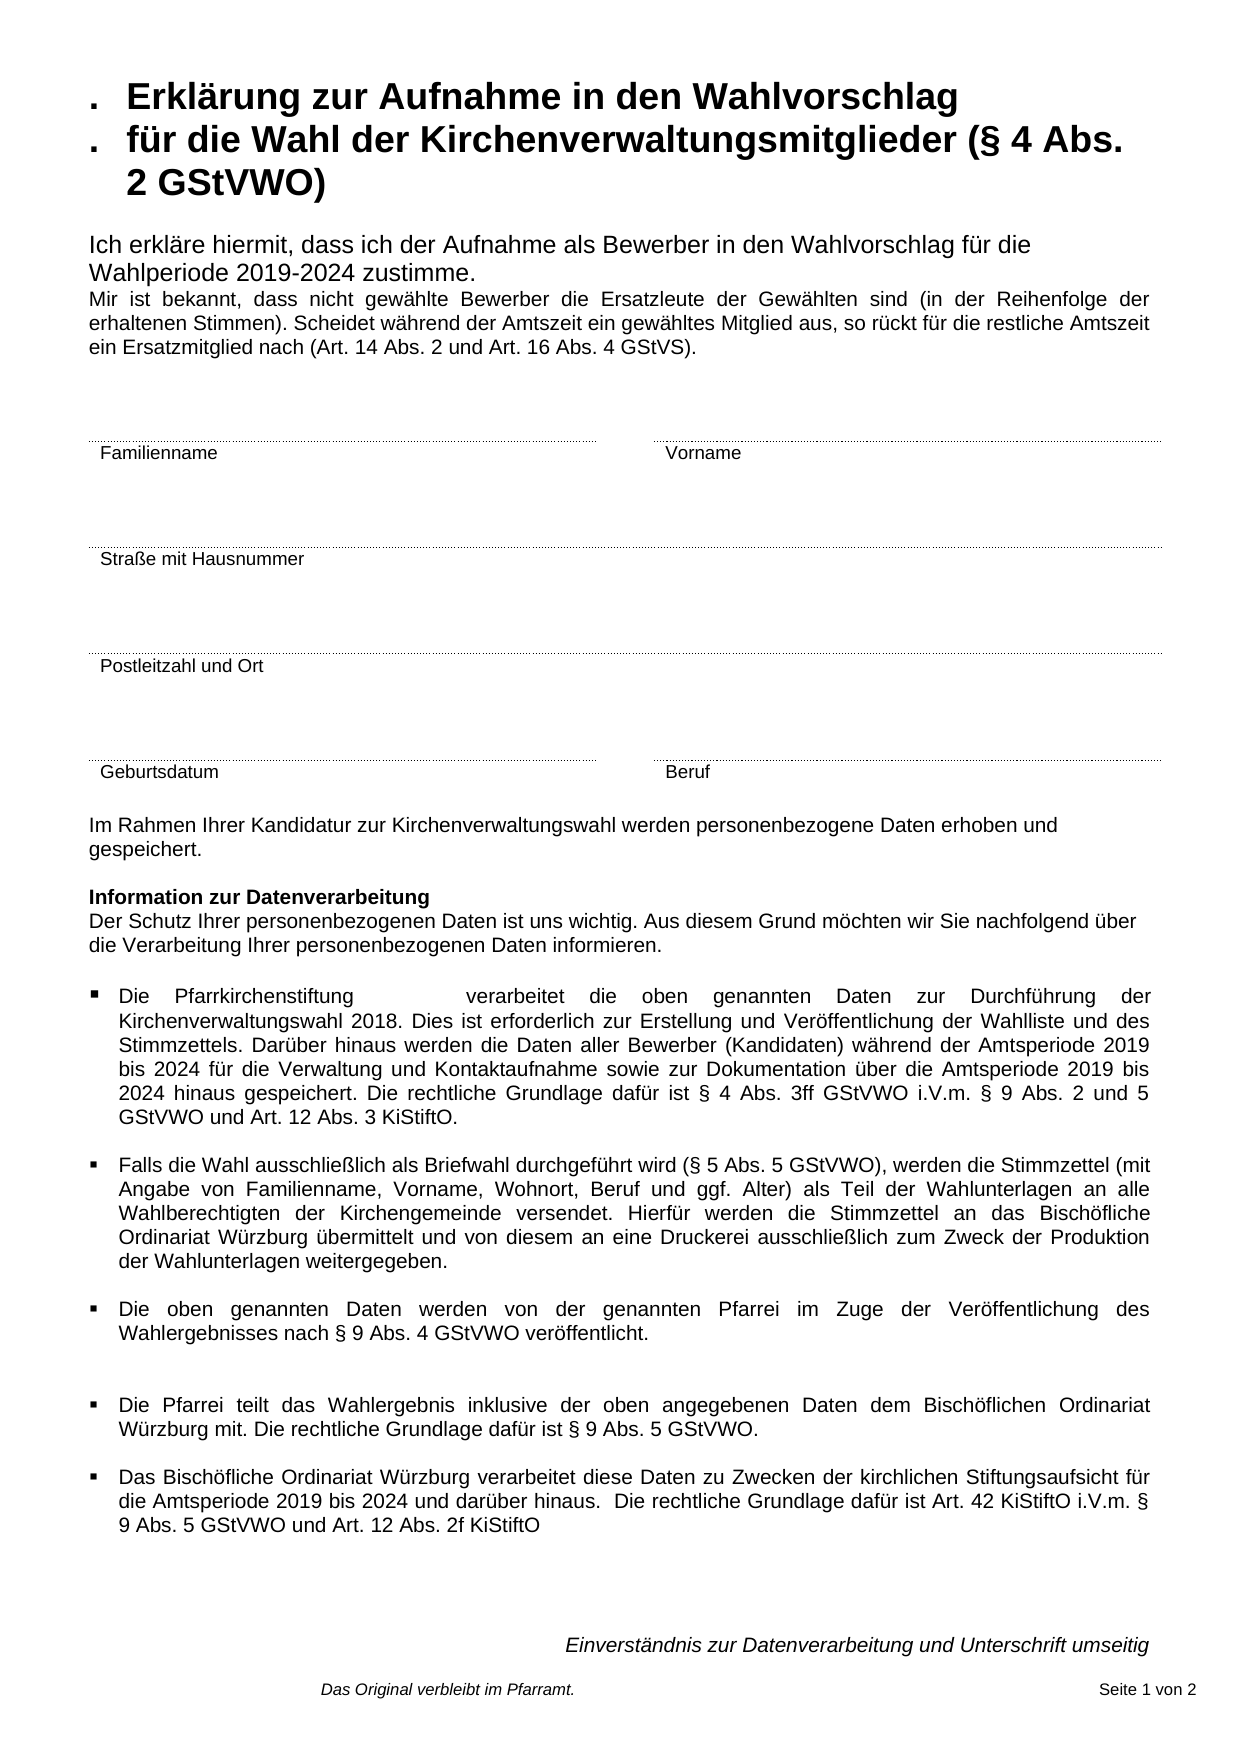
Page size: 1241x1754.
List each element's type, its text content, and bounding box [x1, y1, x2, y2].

table_cell Postleitzahl und Ort [89, 653, 1163, 706]
subtitle für die Wahl der Kirchenverwaltungsmitglieder (§ 4 Abs. 2 GStVWO) [89, 117, 1152, 203]
table_cell Familienname [89, 441, 598, 494]
text Mir ist bekannt, dass nicht gewählte Bewerber die Ersatzleute der Gewählten sind (in der Reihenfolge der erhaltenen Stimmen). Scheidet während der Amtszeit ein gewähltes Mitglied aus, so rückt für die restliche Amtszeit ein Ersatzmitglied nach (Art. 14 Abs. 2 und Art. 16 Abs. 4 GStVS). [89, 287, 1152, 359]
table_cell [89, 600, 1163, 653]
table_header [89, 388, 598, 441]
list Die oben genannten Daten werden von der genannten Pfarrei im Zuge der Veröffentlichung des Wahlergebnisses nach § 9 Abs. 4 GStVWO veröffentlicht. [89, 1297, 1152, 1345]
text Information zur Datenverarbeitung [89, 884, 1152, 908]
table_cell Vorname [654, 441, 1163, 494]
text Einverständnis zur Datenverarbeitung und Unterschrift umseitig [89, 1632, 1152, 1656]
table_cell [654, 706, 1163, 759]
table_cell [89, 706, 598, 759]
table_cell Geburtsdatum [89, 760, 598, 813]
table_header [598, 388, 654, 441]
table_cell [89, 494, 1163, 547]
table_cell Beruf [654, 760, 1163, 813]
table_cell Straße mit Hausnummer [89, 547, 1163, 600]
list Das Bischöfliche Ordinariat Würzburg verarbeitet diese Daten zu Zwecken der kirchlichen Stiftungsaufsicht für die Amtsperiode 2019 bis 2024 und darüber hinaus. Die rechtliche Grundlage dafür ist Art. 42 KiStiftO i.V.m. § 9 Abs. 5 GStVWO und Art. 12 Abs. 2f KiStiftO [89, 1465, 1152, 1537]
list Die Pfarrei teilt das Wahlergebnis inklusive der oben angegebenen Daten dem Bischöflichen Ordinariat Würzburg mit. Die rechtliche Grundlage dafür ist § 9 Abs. 5 GStVWO. [89, 1393, 1152, 1441]
text Ich erkläre hiermit, dass ich der Aufnahme als Bewerber in den Wahlvorschlag für die Wahlperiode 2019-2024 zustimme. [89, 229, 1152, 287]
table_cell [598, 760, 654, 813]
table_cell [598, 441, 654, 494]
text Im Rahmen Ihrer Kandidatur zur Kirchenverwaltungswahl werden personenbezogene Daten erhoben und gespeichert. [89, 813, 1152, 861]
table_header [654, 388, 1163, 441]
list Falls die Wahl ausschließlich als Briefwahl durchgeführt wird (§ 5 Abs. 5 GStVWO), werden die Stimmzettel (mit Angabe von Familienname, Vorname, Wohnort, Beruf und ggf. Alter) als Teil der Wahlunterlagen an alle Wahlberechtigten der Kirchengemeinde versendet. Hierfür werden die Stimmzettel an das Bischöfliche Ordinariat Würzburg übermittelt und von diesem an eine Druckerei ausschließlich zum Zweck der Produktion der Wahlunterlagen weitergegeben. [89, 1153, 1152, 1273]
subtitle Erklärung zur Aufnahme in den Wahlvorschlag [89, 74, 1152, 117]
text Der Schutz Ihrer personenbezogenen Daten ist uns wichtig. Aus diesem Grund möchten wir Sie nachfolgend über die Verarbeitung Ihrer personenbezogenen Daten informieren. [89, 908, 1152, 956]
table_cell [598, 706, 654, 759]
list Die Pfarrkirchenstiftung verarbeitet die oben genannten Daten zur Durchführung der Kirchenverwaltungswahl 2018. Dies ist erforderlich zur Erstellung und Veröffentlichung der Wahlliste und des Stimmzettels. Darüber hinaus werden die Daten aller Bewerber (Kandidaten) während der Amtsperiode 2019 bis 2024 für die Verwaltung und Kontaktaufnahme sowie zur Dokumentation über die Amtsperiode 2019 bis 2024 hinaus gespeichert. Die rechtliche Grundlage dafür ist § 4 Abs. 3ff GStVWO i.V.m. § 9 Abs. 2 und 5 GStVWO und Art. 12 Abs. 3 KiStiftO. [89, 980, 1152, 1129]
